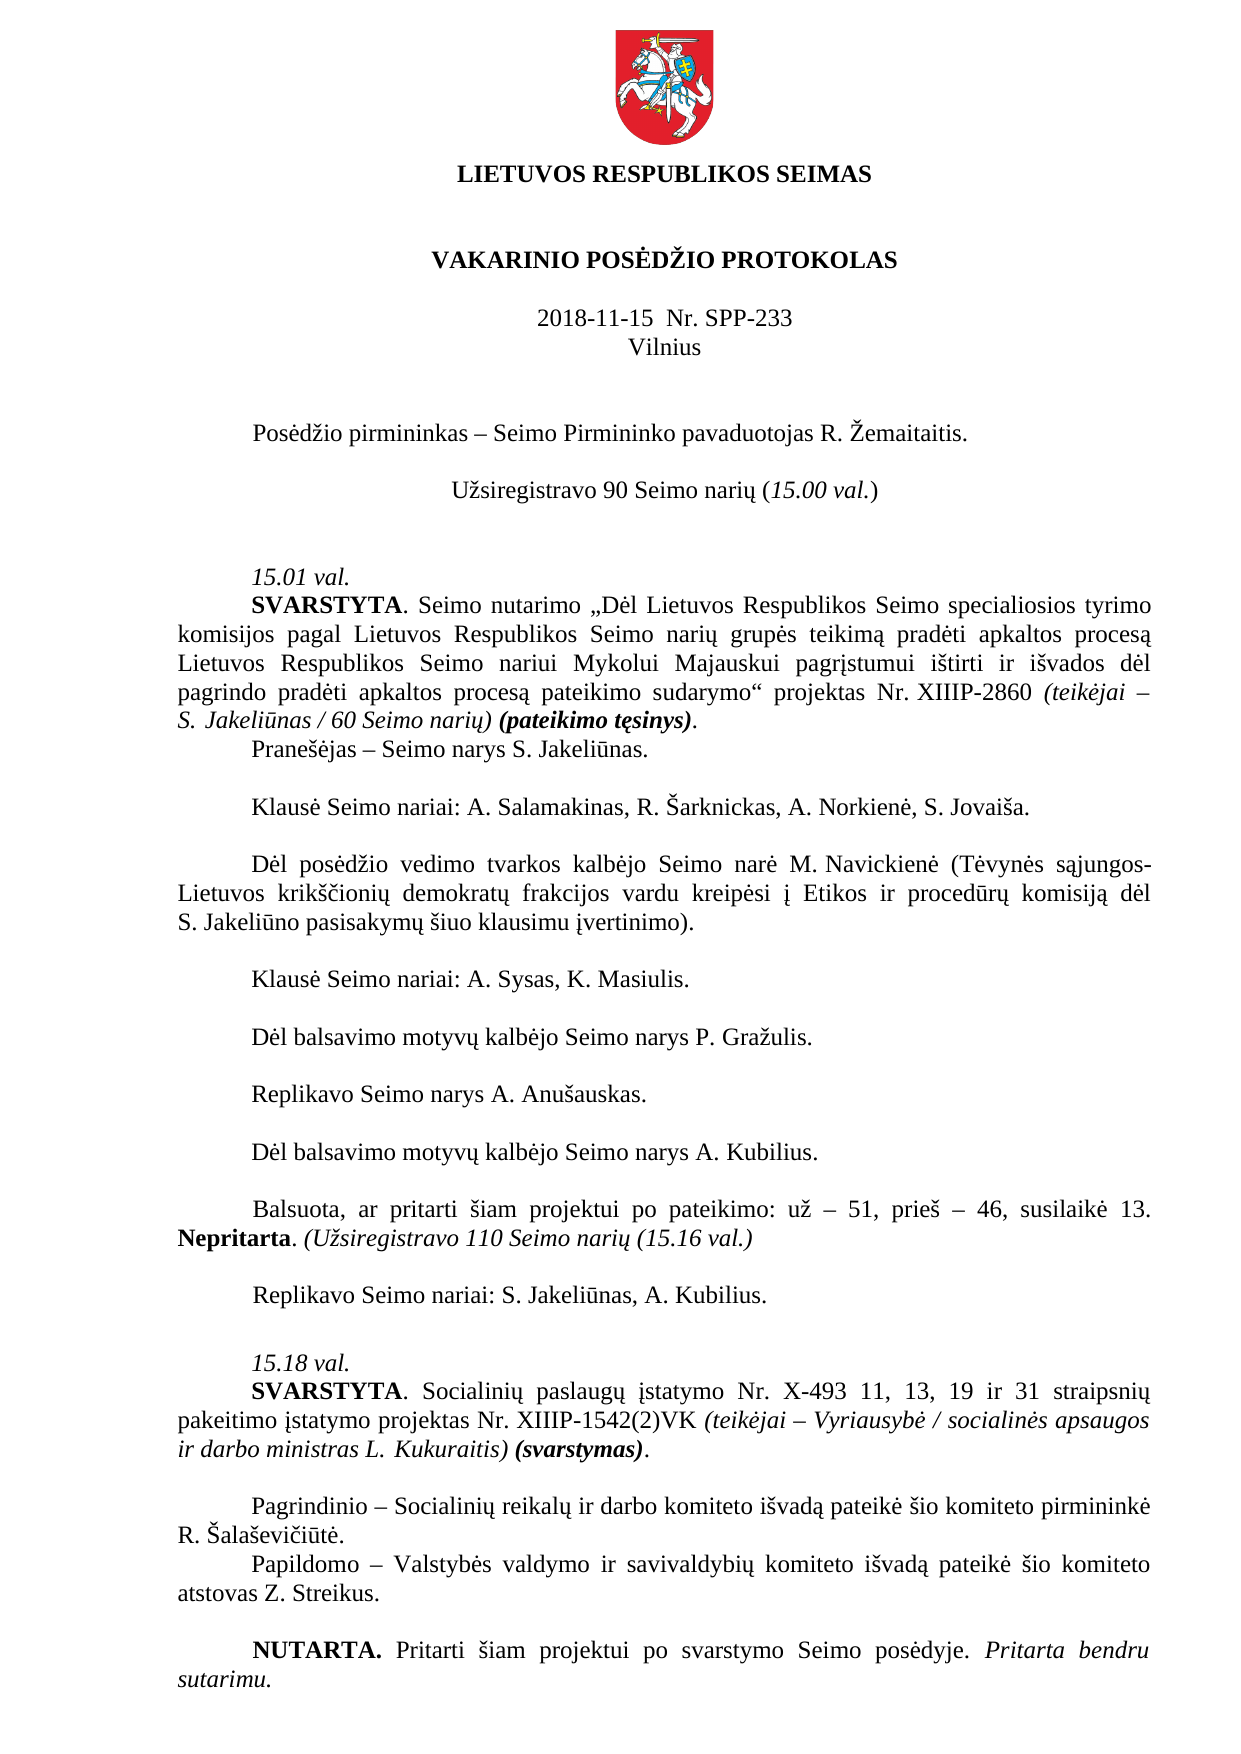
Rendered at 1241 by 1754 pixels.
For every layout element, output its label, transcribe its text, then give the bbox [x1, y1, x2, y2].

text 2018-11-15 Nr. SPP-233 [177, 303, 1152, 332]
text Pranešėjas – Seimo narys S. Jakeliūnas. [177, 734, 1152, 763]
text Klausė Seimo nariai: A. Sysas, K. Masiulis. [177, 964, 1152, 993]
text Replikavo Seimo narys A. Anušauskas. [177, 1079, 1152, 1108]
text Dėl posėdžio vedimo tvarkos kalbėjo Seimo narė M. Navickienė (Tėvynės sąjungos-Lietuvos krikščionių demokratų frakcijos vardu kreipėsi į Etikos ir procedūrų komisiją dėl S. Jakeliūno pasisakymų šiuo klausimu įvertinimo). [177, 849, 1152, 936]
text 15.01 val. [177, 562, 1152, 591]
text Klausė Seimo nariai: A. Salamakinas, R. Šarknickas, A. Norkienė, S. Jovaiša. [177, 792, 1152, 821]
text VAKARINIO POSĖDŽIO PROTOKOLAS [177, 246, 1152, 274]
text 15.18 val. [177, 1348, 1152, 1376]
text SVARSTYTA. Socialinių paslaugų įstatymo Nr. X-493 11, 13, 19 ir 31 straipsnių pakeitimo įstatymo projektas Nr. XIIIP-1542(2)VK (teikėjai – Vyriausybė / socialinės apsaugos ir darbo ministras L. Kukuraitis) (svarstymas). [177, 1376, 1152, 1463]
text NUTARTA. Pritarti šiam projektui po svarstymo Seimo posėdyje. Pritarta bendru sutarimu. [177, 1635, 1152, 1693]
text Posėdžio pirmininkas – Seimo Pirmininko pavaduotojas R. Žemaitaitis. [177, 418, 1152, 447]
text Replikavo Seimo nariai: S. Jakeliūnas, A. Kubilius. [177, 1281, 1152, 1309]
text Papildomo – Valstybės valdymo ir savivaldybių komiteto išvadą pateikė šio komiteto atstovas Z. Streikus. [177, 1549, 1152, 1606]
text Užsiregistravo 90 Seimo narių (15.00 val.) [177, 476, 1152, 504]
text Dėl balsavimo motyvų kalbėjo Seimo narys A. Kubilius. [177, 1137, 1152, 1166]
text SVARSTYTA. Seimo nutarimo „Dėl Lietuvos Respublikos Seimo specialiosios tyrimo komisijos pagal Lietuvos Respublikos Seimo narių grupės teikimą pradėti apkaltos procesą Lietuvos Respublikos Seimo nariui Mykolui Majauskui pagrįstumui ištirti ir išvados dėl pagrindo pradėti apkaltos procesą pateikimo sudarymo“ projektas Nr. XIIIP-2860 (teikėjai – S. Jakeliūnas / 60 Seimo narių) (pateikimo tęsinys). [177, 591, 1152, 734]
text Lietuvos Respublikos Seimas [177, 159, 1152, 188]
text Dėl balsavimo motyvų kalbėjo Seimo narys P. Gražulis. [177, 1022, 1152, 1051]
text Pagrindinio – Socialinių reikalų ir darbo komiteto išvadą pateikė šio komiteto pirmininkė R. Šalaševičiūtė. [177, 1491, 1152, 1549]
text Vilnius [177, 332, 1152, 361]
text Balsuota, ar pritarti šiam projektui po pateikimo: už – 51, prieš – 46, susilaikė 13. Nepritarta. (Užsiregistravo 110 Seimo narių (15.16 val.) [177, 1194, 1152, 1252]
